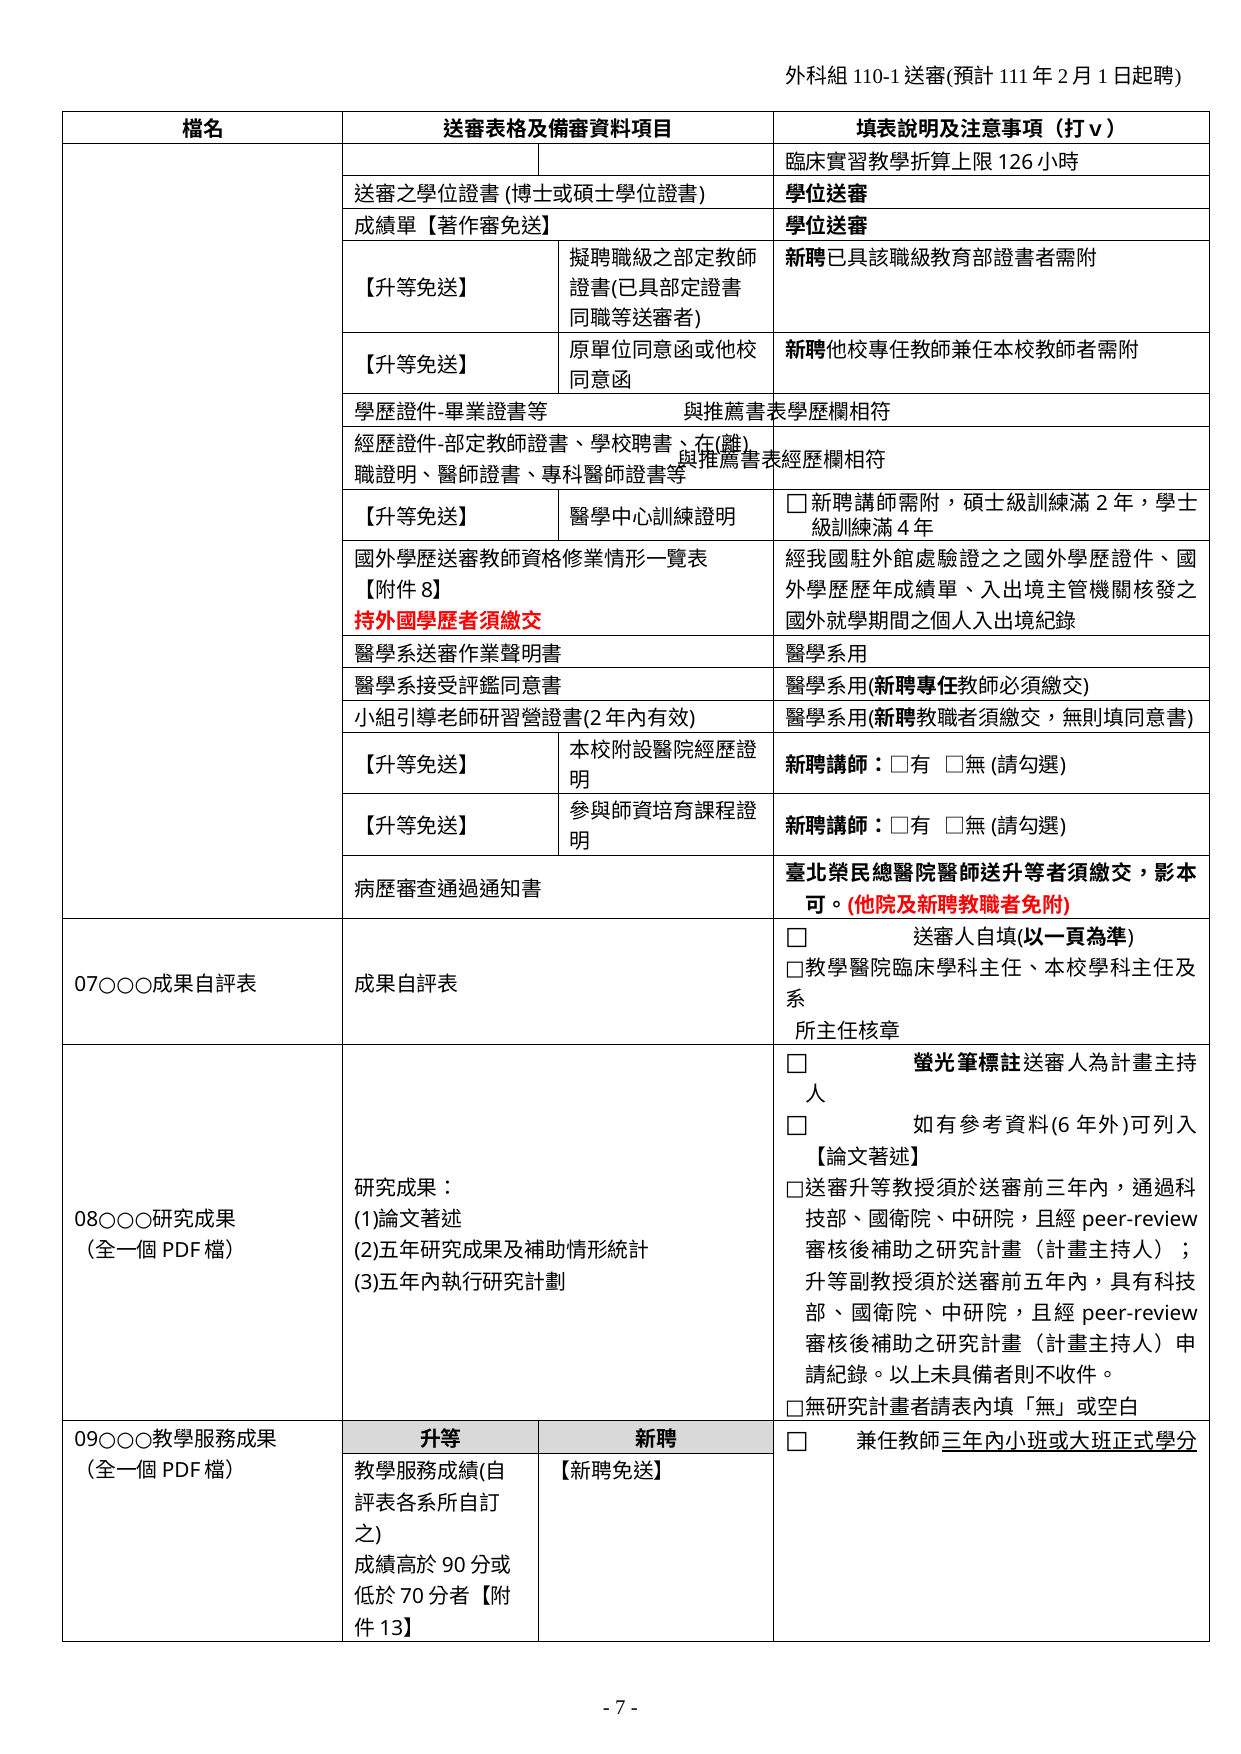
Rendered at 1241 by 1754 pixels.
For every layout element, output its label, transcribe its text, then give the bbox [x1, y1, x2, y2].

table_cell 新聘已具該職級教育部證書者需附 [774, 241, 1209, 332]
table_cell 【升等免送】 [343, 241, 558, 332]
table_header 檔名 [63, 112, 342, 143]
table_cell 成果自評表 [343, 919, 773, 1044]
table_cell 【升等免送】 [343, 490, 558, 540]
table_cell 08○○○研究成果 （全一個PDF檔） [63, 1045, 342, 1420]
table_cell 醫學中心訓練證明 [559, 490, 773, 540]
table_cell 與推薦書表經歷欄相符 [774, 427, 1209, 489]
table_cell 【新聘免送】 [539, 1454, 773, 1641]
table_cell 兼任教師三年內小班或大班正式學分教學，導師課程除外，授課時數須合計至少6小時（註：本次時數採計期限為108.2.1~111.1.31） 檢附佐證資料並依序編號 (未附佐證資料者無法核分) 兼任老師附最近一年的考績證明 校內服務、校外服務及參與教學改進活動僅採計2年內，佐證資料請檢附2年內相關文件（109.2.1~111.1.31） 授課教學時數僅採計1年內，佐證資料請檢附1年內相關文件（110.2.1~111.1.31） 教學服務審查總分70分(含)為及格，成績未達70分，不得提升等 成績高於90分或低於70分者填(附件13) [774, 1421, 1209, 1641]
table_cell 新聘他校專任教師兼任本校教師者需附 [774, 333, 1209, 393]
table_cell 學歷證件-畢業證書等 [343, 394, 773, 426]
table_cell 研究成果： (1)論文著述 (2)五年研究成果及補助情形統計 (3)五年內執行研究計劃 [343, 1045, 773, 1420]
table_cell 09○○○教學服務成果 （全一個PDF檔） [63, 1421, 342, 1641]
table_cell 升等 [343, 1421, 538, 1453]
table_cell 新聘講師需附，碩士級訓練滿2年，學士級訓練滿4年 [774, 490, 1209, 540]
table_cell 【升等免送】 [343, 733, 558, 793]
table_cell 本校附設醫院經歷證明 [559, 733, 773, 793]
table_cell （醫學系用） 【學期】 新聘：需為110學年第2學期(111/2/1~111/7/31)之授課 【任教課目】 以科目為單位填寫（非逐講題填入）(門診教學+迴診教學….等5類合併為見實習教學時數一項填，勿分項填列) 講堂課程：請填寫於本表"正式學分授課(大/小講堂課)欄位。(本欄位限填寫本校有正式學分之授課課程) 臨床實習課程：請填寫於本表"醫院臨床實習授課"欄位。 注意事項概述如下： 1. 醫學系規定，兼任教師每學年均需有臨床授課時數。 2. 實習起訖時間：110學年第2學期(111/2/1-111/7/31) 3. 教學門診：不包括一般門診之跟診教學；附教學門診排班表為佐證 4. 病房迴診教學：附病房班表，並將本人姓名及陽明見實習生姓名用螢光筆標示出，尚無班表則附實習生該月去貴科之名單並標出擬帶學生的姓名 5. 各類教學均附佐證並以螢光筆標出 6. 固定每週教學者，折算後時數可乘18週計 7. 教學門診+病房+手術教學一學期不超過90小時 8. 臨床病理討論會+臨床教學討論會及診斷教學一學期不超過36小時 講堂及實習課授課對象均須為陽明交大學生，始計算授課時數 【合計授課時數】 大小講堂有正式學分之授課時數（不含導師課程）至少2 小時 每學期以18週換算 臨床實習教學折算上限126小時 [774, 144, 1209, 175]
table_cell 國外學歷送審教師資格修業情形一覽表 【附件8】 持外國學歷者須繳交 [343, 541, 773, 635]
table_cell 【升等免送】 [343, 333, 558, 393]
table_cell 新聘 [539, 1421, 773, 1453]
table_cell [343, 144, 538, 175]
table_cell 新聘講師：□有 □無 (請勾選) [774, 733, 1209, 793]
table_cell 小組引導老師研習營證書(2年內有效) [343, 701, 773, 732]
table_cell 醫學系用(新聘專任教師必須繳交) [774, 668, 1209, 699]
table_cell 病歷審查通過通知書 [343, 856, 773, 918]
table_cell 醫學系用 [774, 636, 1209, 667]
table_cell 教學服務成績(自評表各系所自訂之) 成績高於90分或低於70分者【附件13】 [343, 1454, 538, 1641]
table_cell 與推薦書表學歷欄相符 [774, 394, 1209, 426]
table_cell 學位送審 [774, 209, 1209, 240]
table_cell 【升等免送】 [343, 794, 558, 855]
table_cell 原單位同意函或他校同意函 [559, 333, 773, 393]
table_cell 擬聘職級之部定教師證書(已具部定證書同職等送審者) [559, 241, 773, 332]
table_header 填表說明及注意事項（打ｖ） [774, 112, 1209, 143]
table_cell 醫學系送審作業聲明書 [343, 636, 773, 667]
table_cell [63, 144, 342, 918]
table_cell 送審之學位證書 (博士或碩士學位證書) [343, 176, 773, 208]
table_cell 07○○○成果自評表 [63, 919, 342, 1044]
table_cell 參與師資培育課程證明 [559, 794, 773, 855]
table_cell 新聘講師：□有 □無 (請勾選) [774, 794, 1209, 855]
table_cell 醫學系接受評鑑同意書 [343, 668, 773, 699]
table_cell 臺北榮民總醫院醫師送升等者須繳交，影本可。(他院及新聘教職者免附) [774, 856, 1209, 918]
table_cell 經歷證件-部定教師證書、學校聘書、在(離)職證明、醫師證書、專科醫師證書等 [343, 427, 773, 489]
table_cell 螢光筆標註送審人為計畫主持人 如有參考資料(6年外)可列入【論文著述】 送審升等教授須於送審前三年內，通過科技部、國衛院、中研院，且經peer-review審核後補助之研究計畫（計畫主持人）；升等副教授須於送審前五年內，具有科技部、國衛院、中研院，且經peer-review審核後補助之研究計畫（計畫主持人）申請紀錄。以上未具備者則不收件。 無研究計畫者請表內填「無」或空白 [774, 1045, 1209, 1420]
table_cell 送審人自填(以一頁為準) 教學醫院臨床學科主任、本校學科主任及系 所主任核章 [774, 919, 1209, 1044]
table_cell [539, 144, 773, 175]
table_header 送審表格及備審資料項目 [343, 112, 773, 143]
table_cell 學位送審 [774, 176, 1209, 208]
table_cell 經我國駐外館處驗證之之國外學歷證件、國外學歷歷年成績單、入出境主管機關核發之國外就學期間之個人入出境紀錄 [774, 541, 1209, 635]
table_cell 醫學系用(新聘教職者須繳交，無則填同意書) [774, 701, 1209, 732]
table_cell 成績單【著作審免送】 [343, 209, 773, 240]
